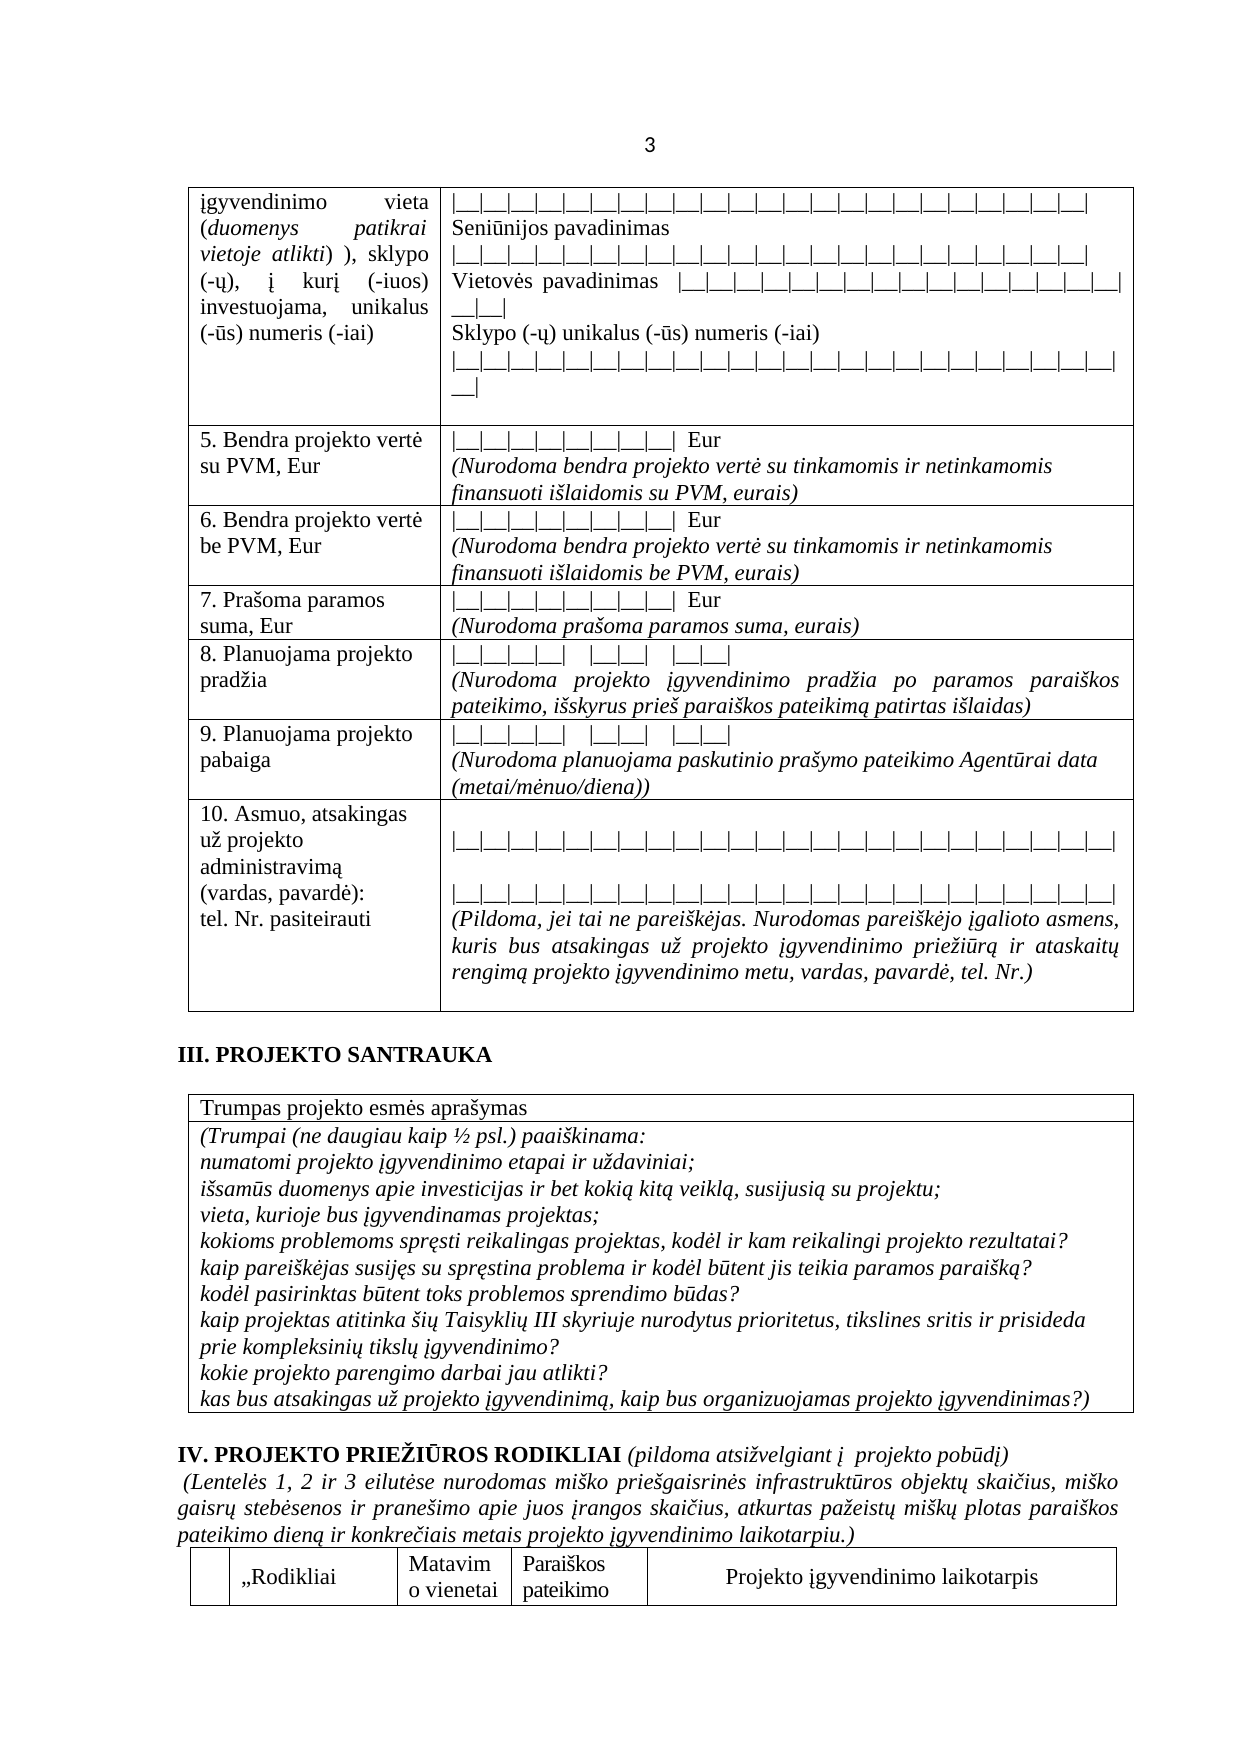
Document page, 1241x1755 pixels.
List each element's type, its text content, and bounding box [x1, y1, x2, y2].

table_cell |__|__|__|__|__|__|__|__| Eur (Nurodoma prašoma paramos suma, eurais) [441, 586, 1133, 639]
table_cell 6. Bendra projekto vertė be PVM, Eur [189, 506, 440, 585]
table_cell |__|__|__|__| |__|__| |__|__| (Nurodoma planuojama paskutinio prašymo pateikimo Agentūrai data (metai/mėnuo/diena)) [441, 720, 1133, 799]
table_header Paraiškos pateikimo [512, 1548, 647, 1605]
text IV. Projekto priežiūros rodikliai (pildoma atsižvelgiant į projekto pobūdį) [177, 1442, 1122, 1468]
table_header [191, 1548, 229, 1605]
table_cell 7. Prašoma paramos suma, Eur [189, 586, 440, 639]
table_header Matavimo vienetai [398, 1548, 511, 1605]
table_cell |__|__|__|__| |__|__| |__|__| (Nurodoma projekto įgyvendinimo pradžia po paramos paraiškos pateikimo, išskyrus prieš paraiškos pateikimą patirtas išlaidas) [441, 640, 1133, 719]
table_cell |__|__|__|__|__|__|__|__|__|__|__|__|__|__|__|__|__|__|__|__|__|__|__|__| |__|__|__|__|__|__|__|__|__|__|__|__|__|__|__|__|__|__|__|__|__|__|__|__| (Pildoma, jei tai ne pareiškėjas. Nurodomas pareiškėjo įgalioto asmens, kuris bus atsakingas už projekto įgyvendinimo priežiūrą ir ataskaitų rengimą projekto įgyvendinimo metu, vardas, pavardė, tel. Nr.) [441, 800, 1133, 1011]
table_cell 5. Bendra projekto vertė su PVM, Eur [189, 426, 440, 505]
table_header „Rodikliai [230, 1548, 397, 1605]
table_cell |__|__|__|__|__|__|__|__|__|__|__|__|__|__|__|__|__|__|__|__|__|__|__| Seniūnijos pavadinimas |__|__|__|__|__|__|__|__|__|__|__|__|__|__|__|__|__|__|__|__|__|__|__| Vietovės pavadinimas |__|__|__|__|__|__|__|__|__|__|__|__|__|__|__|__|__|__| Sklypo (-ų) unikalus (-ūs) numeris (-iai) |__|__|__|__|__|__|__|__|__|__|__|__|__|__|__|__|__|__|__|__|__|__|__|__|__| [441, 188, 1133, 425]
table_header Trumpas projekto esmės aprašymas [189, 1095, 1133, 1121]
table_cell įgyvendinimo vieta (duomenys patikrai vietoje atlikti) ), sklypo (-ų), į kurį (-iuos) investuojama, unikalus (-ūs) numeris (-iai) [189, 188, 440, 425]
table_cell 8. Planuojama projekto pradžia [189, 640, 440, 719]
table_cell 10. Asmuo, atsakingas už projekto administravimą (vardas, pavardė): tel. Nr. pasiteirauti [189, 800, 440, 1011]
table_header Projekto įgyvendinimo laikotarpis [648, 1548, 1116, 1605]
text (Lentelės 1, 2 ir 3 eilutėse nurodomas miško priešgaisrinės infrastruktūros objektų skaičius, miško gaisrų stebėsenos ir pranešimo apie juos įrangos skaičius, atkurtas pažeistų miškų plotas paraiškos pateikimo dieną ir konkrečiais metais projekto įgyvendinimo laikotarpiu.) [177, 1468, 1122, 1547]
text III. PROJEKTO SANTRAUKA [177, 1041, 1122, 1067]
table_cell 9. Planuojama projekto pabaiga [189, 720, 440, 799]
table_cell (Trumpai (ne daugiau kaip ½ psl.) paaiškinama: numatomi projekto įgyvendinimo etapai ir uždaviniai; išsamūs duomenys apie investicijas ir bet kokią kitą veiklą, susijusią su projektu; vieta, kurioje bus įgyvendinamas projektas; kokioms problemoms spręsti reikalingas projektas, kodėl ir kam reikalingi projekto rezultatai? kaip pareiškėjas susijęs su spręstina problema ir kodėl būtent jis teikia paramos paraišką? kodėl pasirinktas būtent toks problemos sprendimo būdas? kaip projektas atitinka šių Taisyklių III skyriuje nurodytus prioritetus, tikslines sritis ir prisideda prie kompleksinių tikslų įgyvendinimo? kokie projekto parengimo darbai jau atlikti? kas bus atsakingas už projekto įgyvendinimą, kaip bus organizuojamas projekto įgyvendinimas?) [189, 1122, 1133, 1412]
table_cell |__|__|__|__|__|__|__|__| Eur (Nurodoma bendra projekto vertė su tinkamomis ir netinkamomis finansuoti išlaidomis su PVM, eurais) [441, 426, 1133, 505]
table_cell |__|__|__|__|__|__|__|__| Eur (Nurodoma bendra projekto vertė su tinkamomis ir netinkamomis finansuoti išlaidomis be PVM, eurais) [441, 506, 1133, 585]
